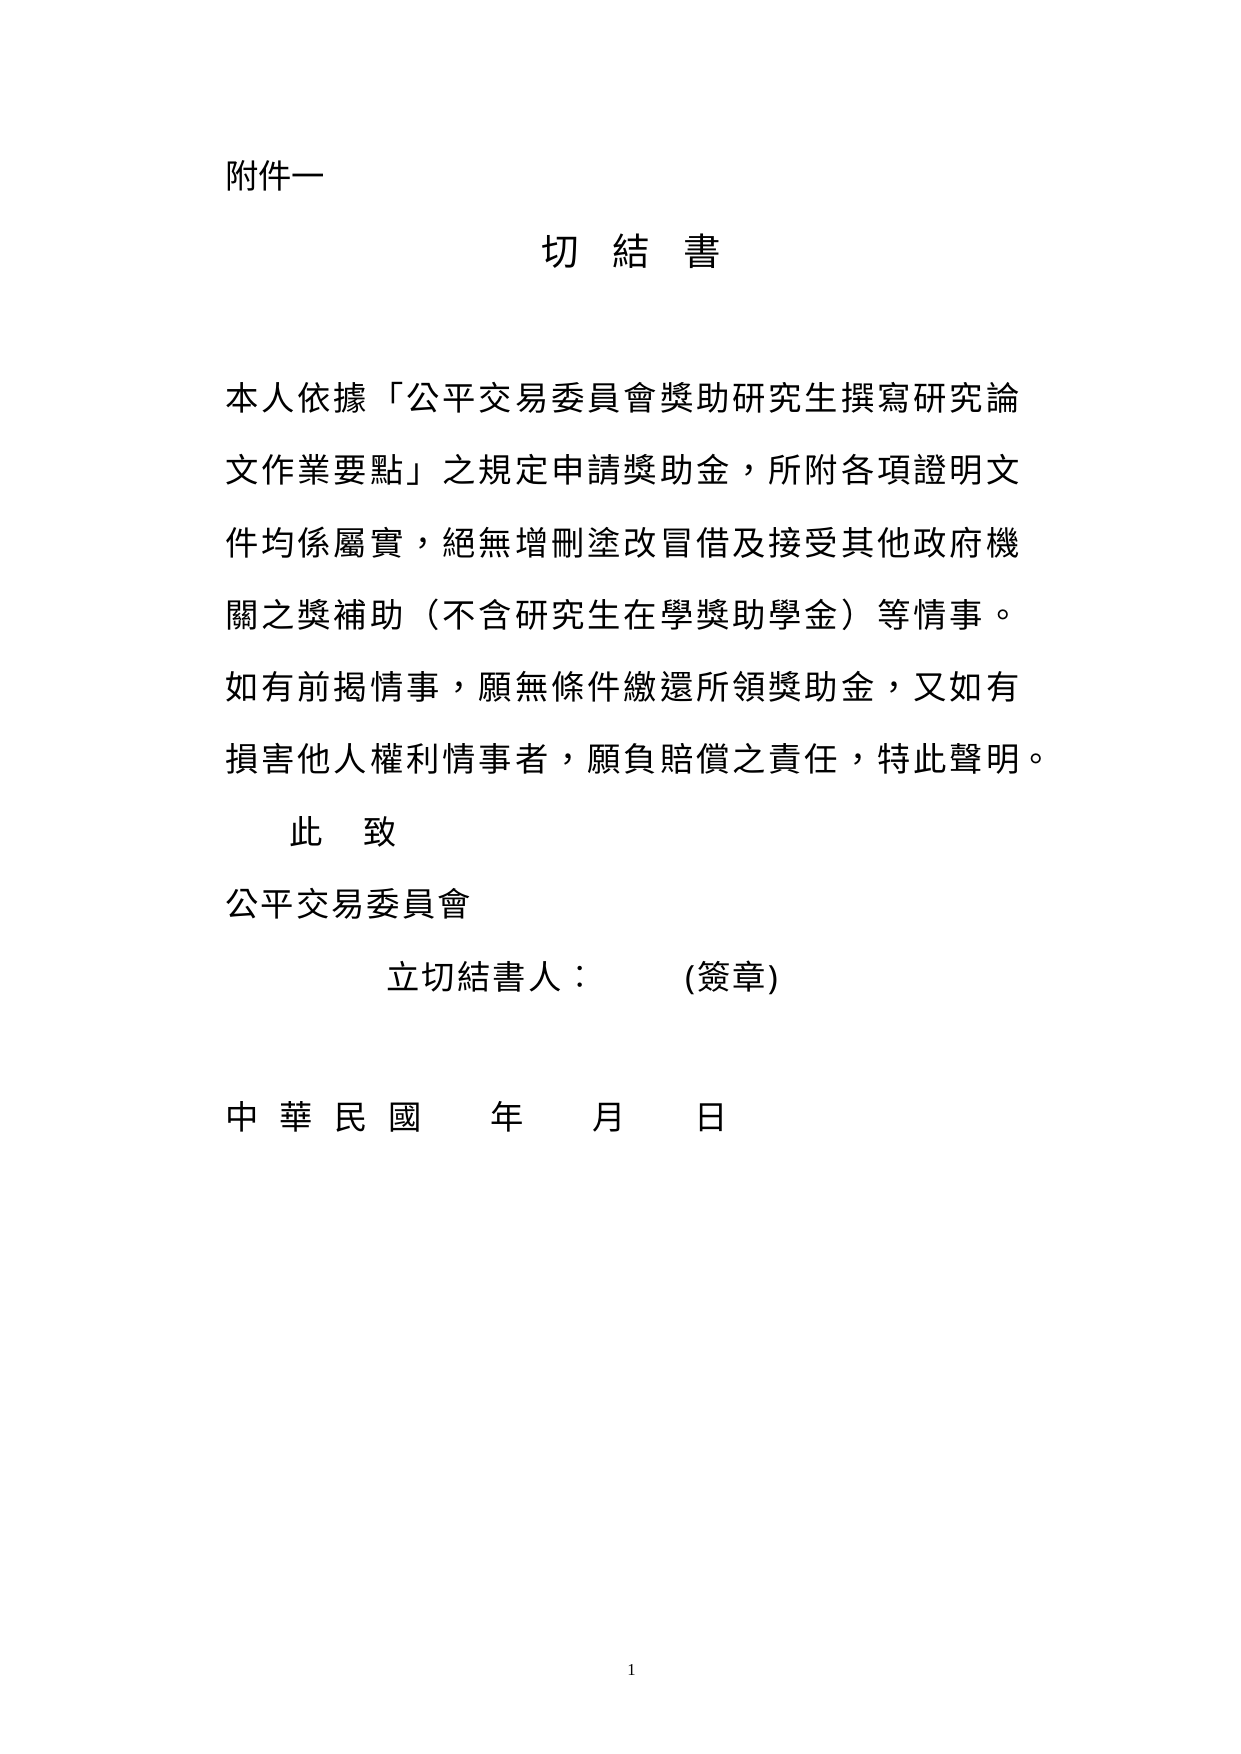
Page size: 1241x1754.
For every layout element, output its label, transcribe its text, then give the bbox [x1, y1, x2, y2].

text 公平交易委員會 [225, 878, 1038, 926]
text 此 致 [225, 806, 1038, 854]
text 立切結書人︰ (簽章) [225, 950, 1038, 999]
text 切 結 書 [225, 222, 1038, 277]
text 中 華 民 國 年 月 日 [225, 1091, 1038, 1139]
text 附件一 [225, 150, 1038, 198]
text 本人依據「公平交易委員會獎助研究生撰寫研究論文作業要點」之規定申請獎助金，所附各項證明文件均係屬實，絕無增刪塗改冒借及接受其他政府機關之獎補助（不含研究生在學獎助學金）等情事。如有前揭情事，願無條件繳還所領獎助金，又如有損害他人權利情事者，願負賠償之責任，特此聲明。 [225, 372, 1038, 781]
